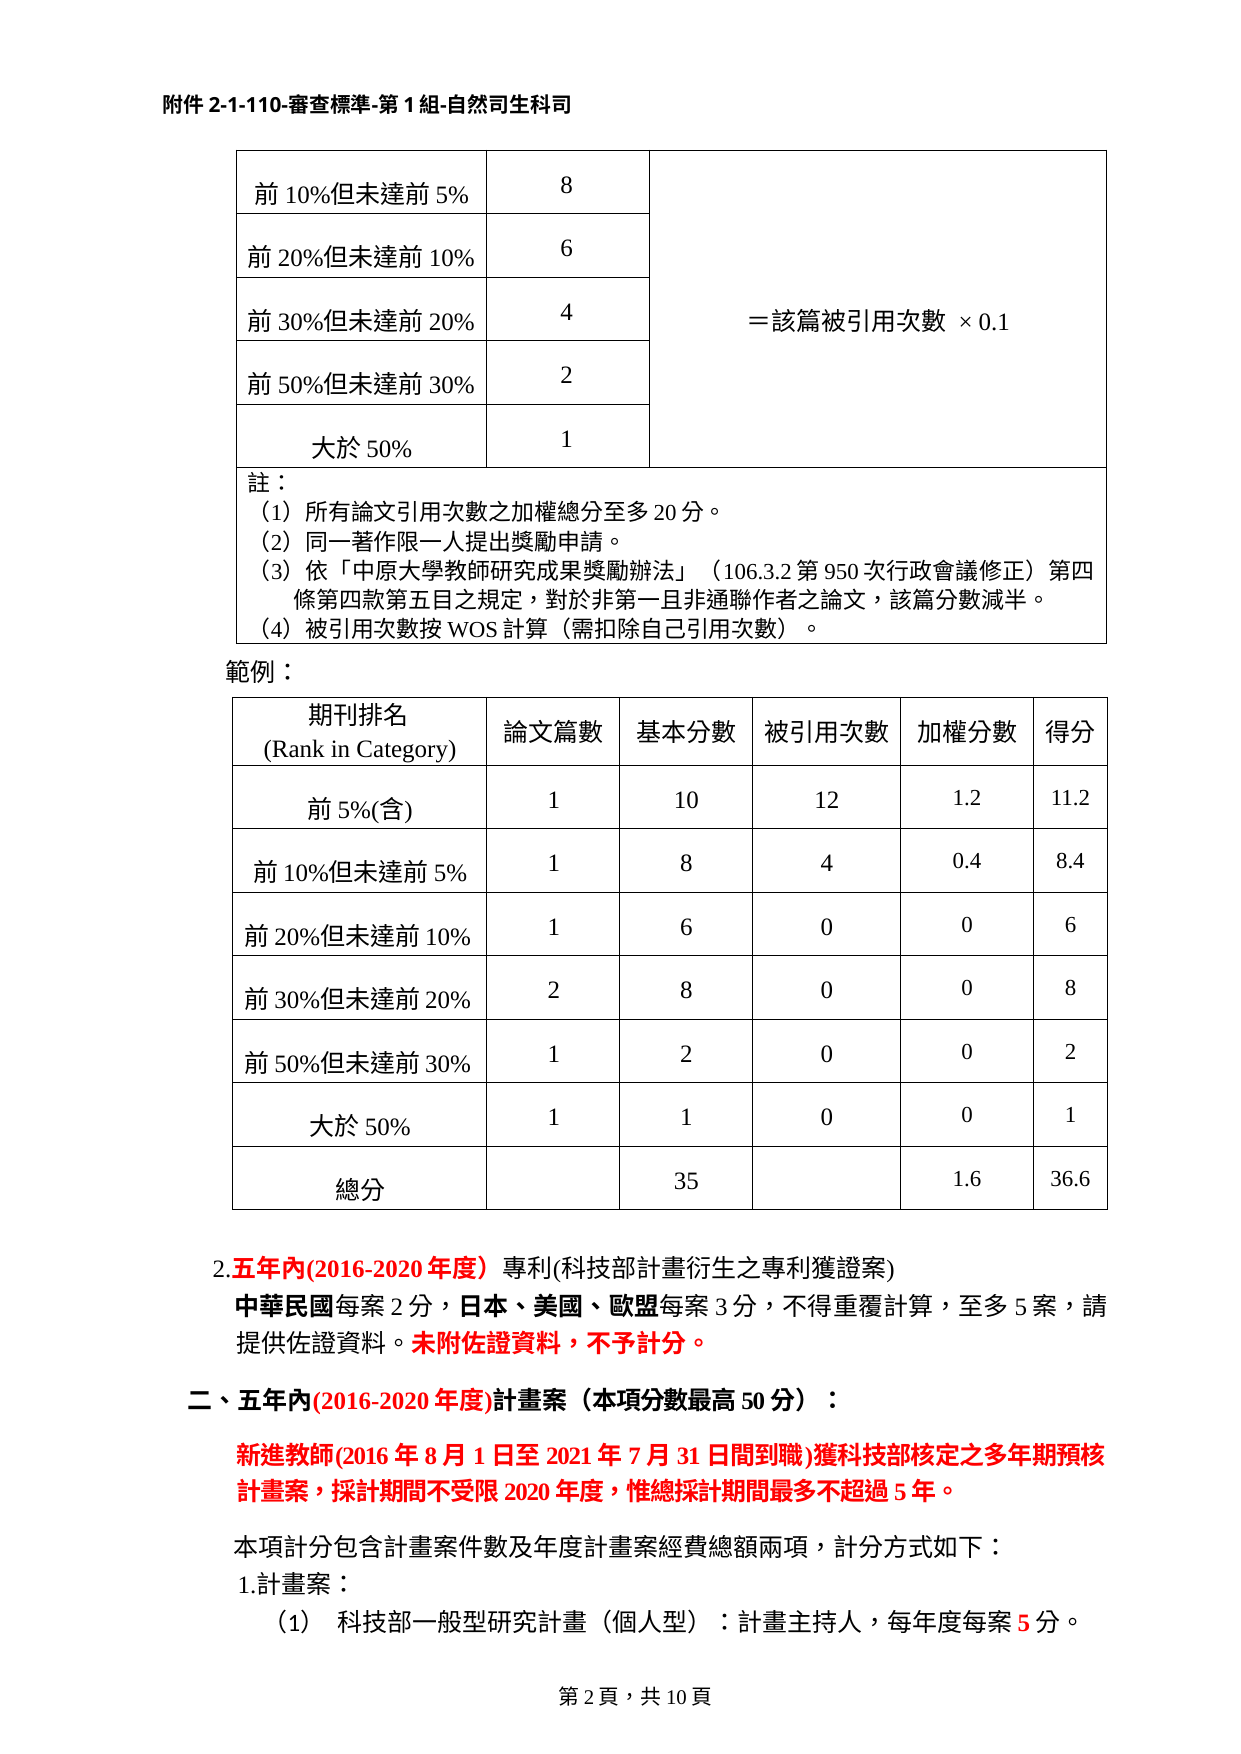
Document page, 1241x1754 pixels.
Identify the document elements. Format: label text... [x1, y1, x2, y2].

text 中華民國每案2分，日本、美國、歐盟每案3分，不得重覆計算，至多5案，請提供佐證資料。未附佐證資料，不予計分。 [222, 1285, 1107, 1360]
table_cell 8 [1034, 956, 1107, 1019]
table_cell [753, 1147, 900, 1209]
table_cell 0 [753, 956, 900, 1019]
table_cell 2 [487, 956, 619, 1019]
table_cell 12 [753, 766, 900, 828]
table_cell 4 [753, 829, 900, 892]
table_cell 0 [753, 893, 900, 955]
table_cell 8 [620, 829, 752, 892]
table_cell 1 [487, 893, 619, 955]
text 1.計畫案： [237, 1564, 1107, 1601]
table_cell 0 [901, 893, 1033, 955]
table_cell 0 [901, 1020, 1033, 1082]
text 2.五年內(2016-2020年度）專利(科技部計畫衍生之專利獲證案) [187, 1248, 1107, 1285]
table_cell 6 [1034, 893, 1107, 955]
table_header 期刊排名 (Rank in Category) [233, 698, 486, 764]
text 新進教師(2016年8月1日至2021年7月31日間到職)獲科技部核定之多年期預核計畫案，採計期間不受限2020年度，惟總採計期間最多不超過5年。 [236, 1435, 1107, 1508]
table_header 論文篇數 [487, 698, 619, 764]
table_cell 1.6 [901, 1147, 1033, 1209]
table_cell 前50%但未達前30% [237, 341, 486, 404]
table_cell 1 [487, 405, 649, 467]
list 科技部一般型研究計畫（個人型）：計畫主持人，每年度每案5分。 [262, 1601, 1107, 1639]
table_cell [487, 1147, 619, 1209]
table_cell 前20%但未達前10% [233, 893, 486, 955]
table_cell 前5%(含) [233, 766, 486, 828]
table_cell 35 [620, 1147, 752, 1209]
text 範例： [225, 652, 1107, 689]
table_cell 0.4 [901, 829, 1033, 892]
table_cell 2 [1034, 1020, 1107, 1082]
table_cell 前20%但未達前10% [237, 214, 486, 277]
table_cell 0 [901, 1083, 1033, 1146]
table_cell 11.2 [1034, 766, 1107, 828]
table_cell 8.4 [1034, 829, 1107, 892]
text 二、五年內(2016-2020年度)計畫案（本項分數最高50分）： [187, 1379, 1107, 1417]
table_header 加權分數 [901, 698, 1033, 764]
table_cell 1 [487, 1083, 619, 1146]
table_cell 1 [620, 1083, 752, 1146]
table_cell 前30%但未達前20% [237, 278, 486, 340]
table_cell 8 [487, 151, 649, 213]
table_cell 前10%但未達前5% [237, 151, 486, 213]
table_cell 8 [620, 956, 752, 1019]
table_cell 1 [487, 1020, 619, 1082]
table_cell 2 [487, 341, 649, 404]
table_header 基本分數 [620, 698, 752, 764]
text 本項計分包含計畫案件數及年度計畫案經費總額兩項，計分方式如下： [233, 1527, 1107, 1564]
table_cell 1 [487, 766, 619, 828]
table_cell 10 [620, 766, 752, 828]
table_cell 大於50% [233, 1083, 486, 1146]
table_cell 前10%但未達前5% [233, 829, 486, 892]
table_header 被引用次數 [753, 698, 900, 764]
table_cell 大於50% [237, 405, 486, 467]
table_cell 前50%但未達前30% [233, 1020, 486, 1082]
table_cell 2 [620, 1020, 752, 1082]
table_cell 1 [1034, 1083, 1107, 1146]
table_cell 前30%但未達前20% [233, 956, 486, 1019]
table_cell 1.2 [901, 766, 1033, 828]
table_cell 註： （1）所有論文引用次數之加權總分至多20分。 （2）同一著作限一人提出獎勵申請。 （3）依「中原大學教師研究成果獎勵辦法」（106.3.2第950次行政會議修正）第四條第四款第五目之規定，對於非第一且非通聯作者之論文，該篇分數減半。 （4）被引用次數按WOS計算（需扣除自己引用次數）。 [237, 468, 1106, 643]
table_cell 6 [487, 214, 649, 277]
table_cell ＝該篇被引用次數 × 0.1 [650, 151, 1106, 467]
table_cell 0 [753, 1020, 900, 1082]
table_cell 4 [487, 278, 649, 340]
table_cell 6 [620, 893, 752, 955]
table_cell 0 [753, 1083, 900, 1146]
table_cell 0 [901, 956, 1033, 1019]
table_cell 36.6 [1034, 1147, 1107, 1209]
table_cell 1 [487, 829, 619, 892]
table_header 得分 [1034, 698, 1107, 764]
table_cell 總分 [233, 1147, 486, 1209]
